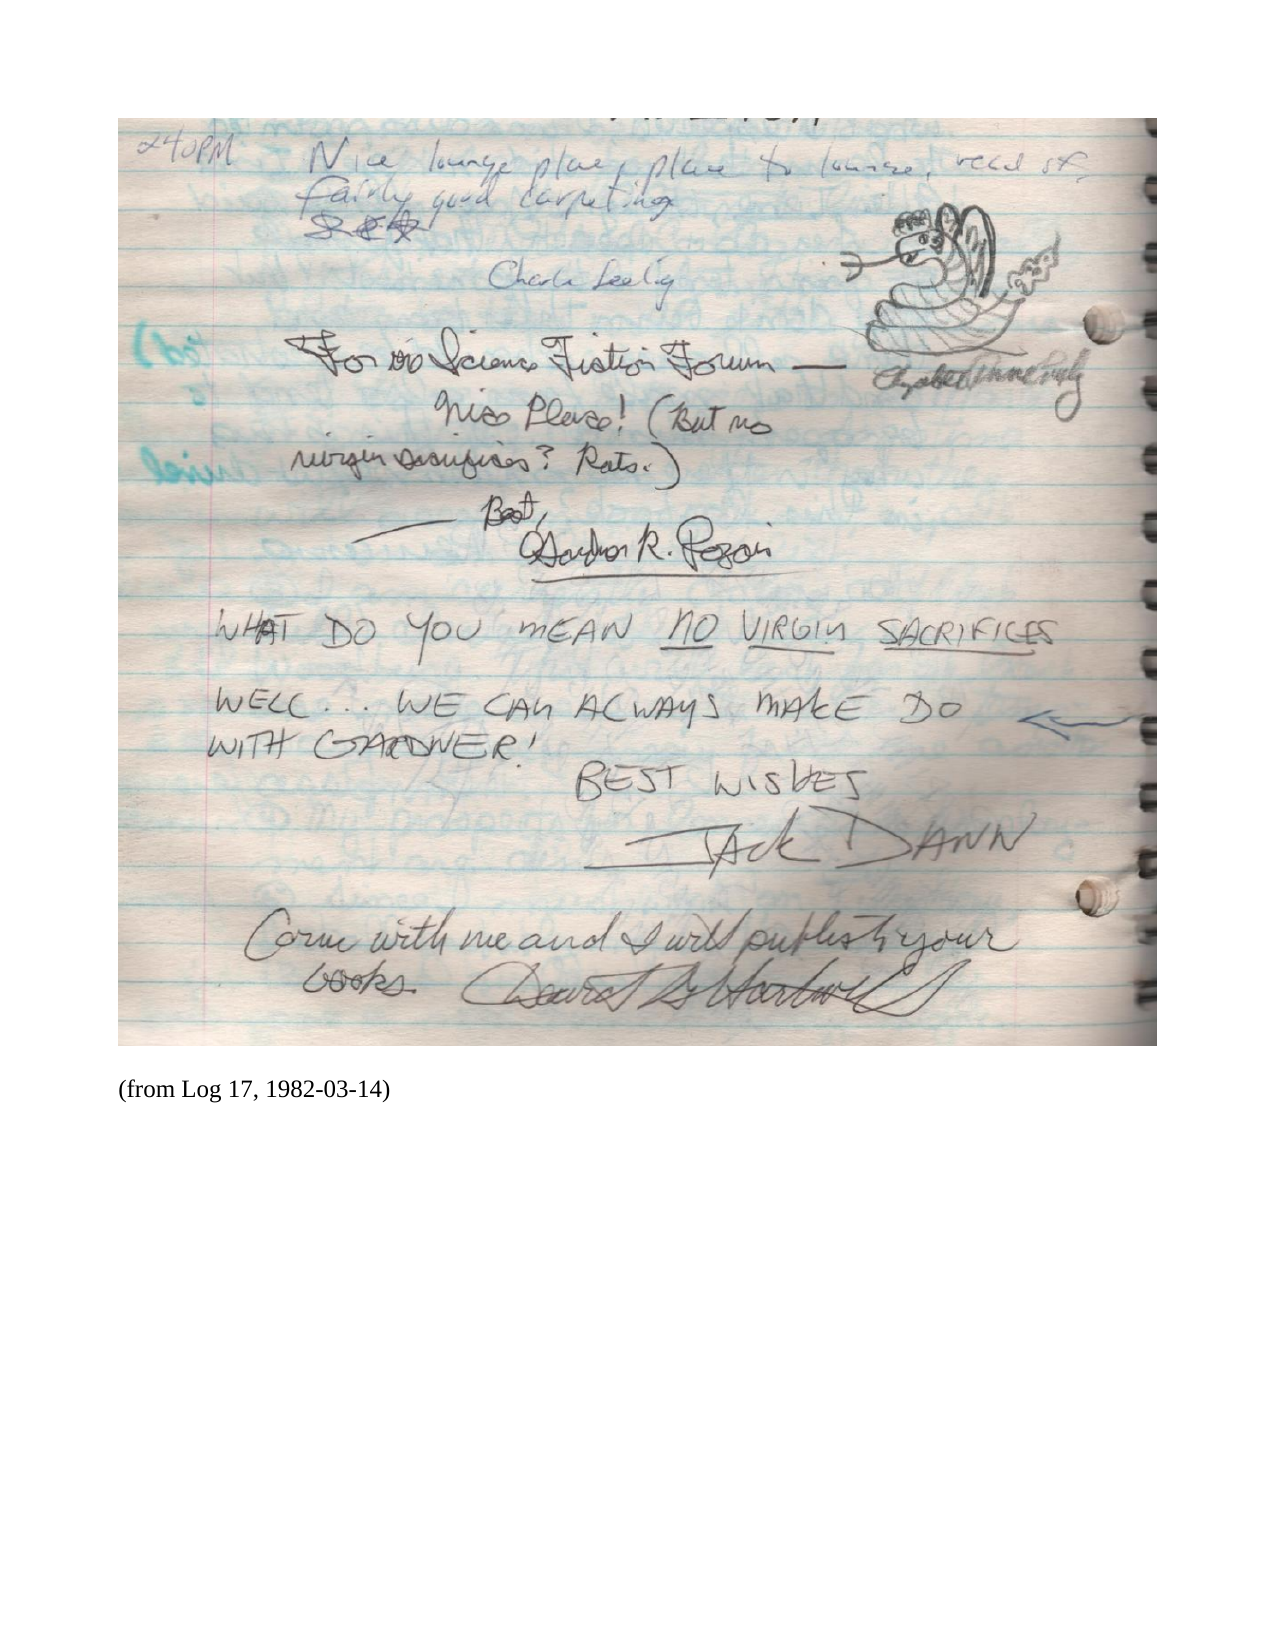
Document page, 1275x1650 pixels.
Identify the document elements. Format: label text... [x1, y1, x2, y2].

picture [118, 118, 1157, 1046]
text (from Log 17, 1982-03-14) [118, 1074, 1157, 1103]
